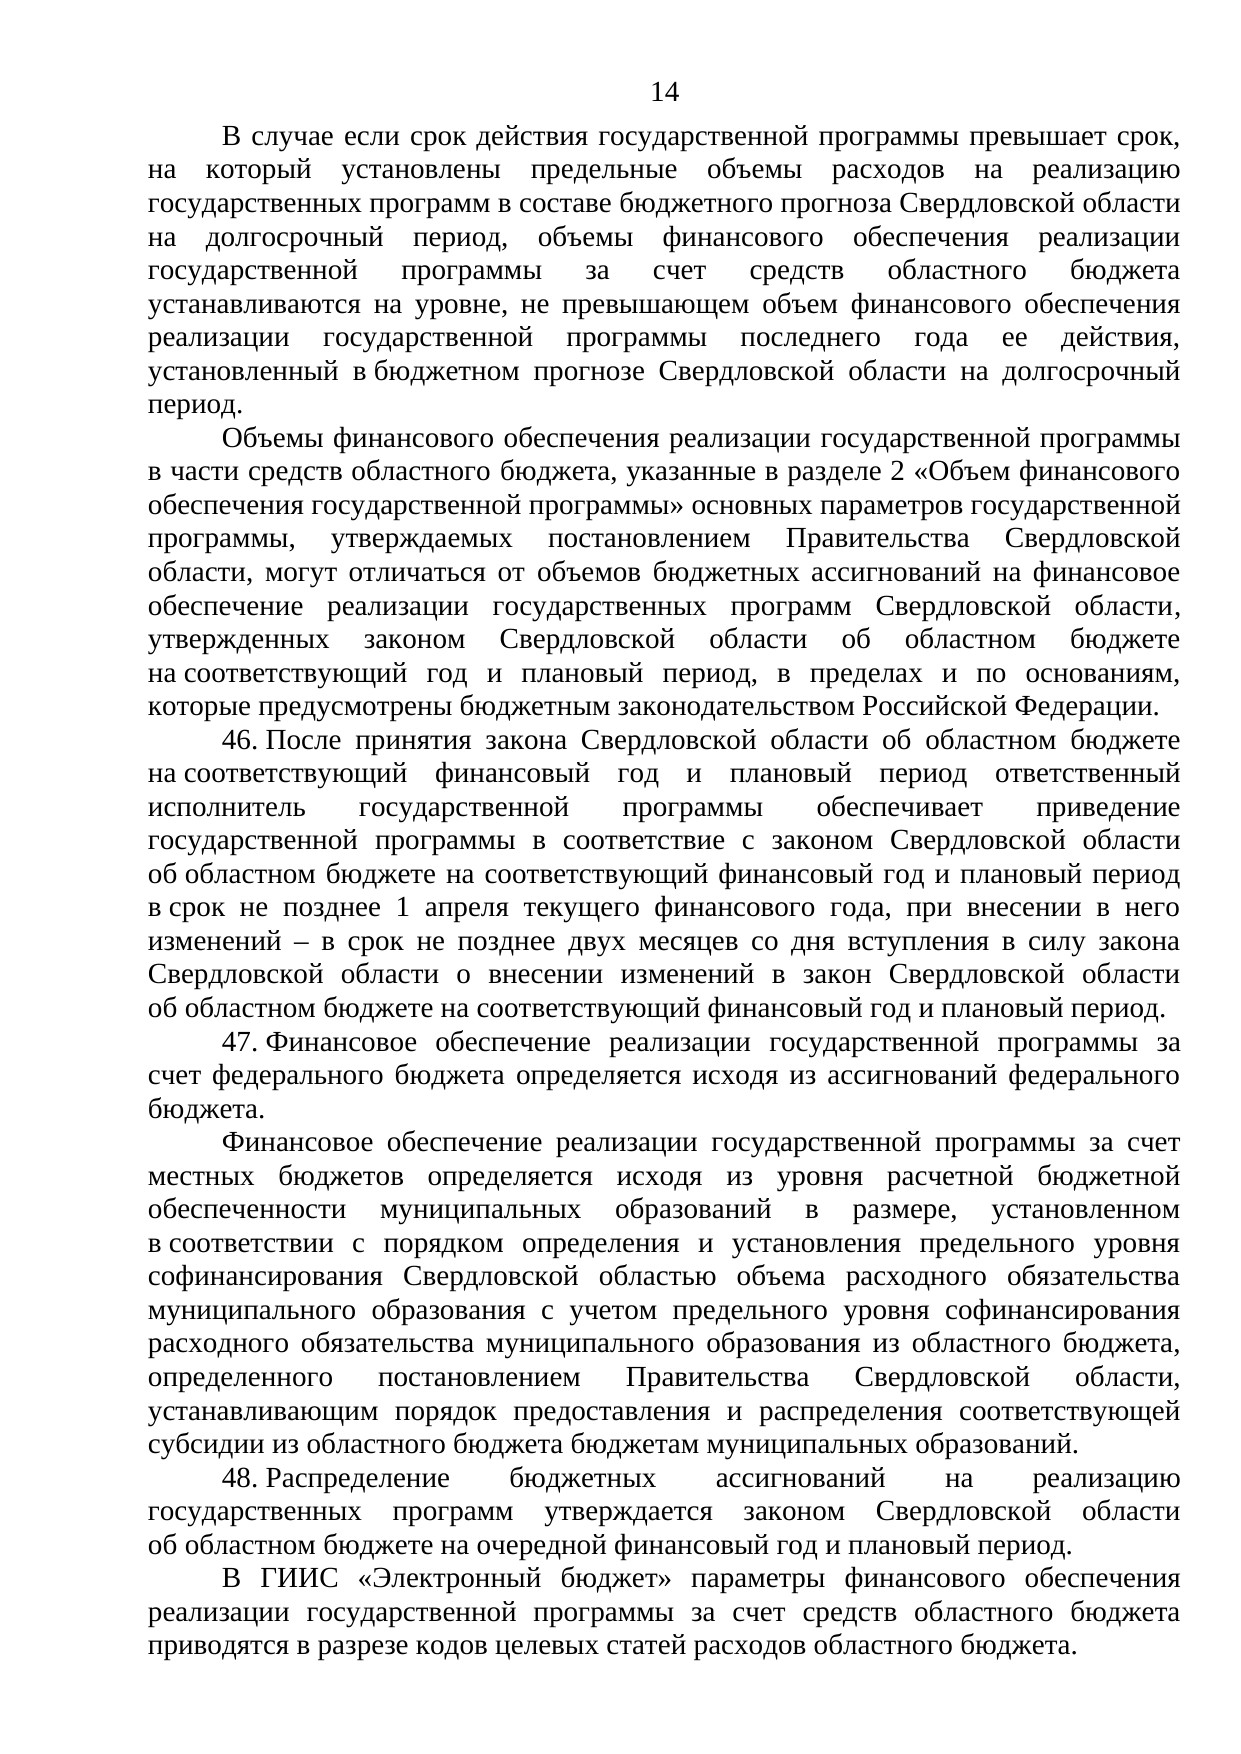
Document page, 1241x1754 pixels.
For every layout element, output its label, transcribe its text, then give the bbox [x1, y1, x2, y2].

text 46. После принятия закона Свердловской области об областном бюджете на соответствующий финансовый год и плановый период ответственный исполнитель государственной программы обеспечивает приведение государственной программы в соответствие с законом Свердловской области об областном бюджете на соответствующий финансовый год и плановый период в срок не позднее 1 апреля текущего финансового года, при внесении в него изменений – в срок не позднее двух месяцев со дня вступления в силу закона Свердловской области о внесении изменений в закон Свердловской области об областном бюджете на соответствующий финансовый год и плановый период. [148, 722, 1181, 1024]
text В случае если срок действия государственной программы превышает срок, на который установлены предельные объемы расходов на реализацию государственных программ в составе бюджетного прогноза Свердловской области на долгосрочный период, объемы финансового обеспечения реализации государственной программы за счет средств областного бюджета устанавливаются на уровне, не превышающем объем финансового обеспечения реализации государственной программы последнего года ее действия, установленный в бюджетном прогнозе Свердловской области на долгосрочный период. [148, 118, 1181, 420]
text Объемы финансового обеспечения реализации государственной программы в части средств областного бюджета, указанные в разделе 2 «Объем финансового обеспечения государственной программы» основных параметров государственной программы, утверждаемых постановлением Правительства Свердловской области, могут отличаться от объемов бюджетных ассигнований на финансовое обеспечение реализации государственных программ Свердловской области, утвержденных законом Свердловской области об областном бюджете на соответствующий год и плановый период, в пределах и по основаниям, которые предусмотрены бюджетным законодательством Российской Федерации. [148, 420, 1181, 722]
text 48. Распределение бюджетных ассигнований на реализацию государственных программ утверждается законом Свердловской области об областном бюджете на очередной финансовый год и плановый период. [148, 1460, 1181, 1560]
text В ГИИС «Электронный бюджет» параметры финансового обеспечения реализации государственной программы за счет средств областного бюджета приводятся в разрезе кодов целевых статей расходов областного бюджета. [148, 1560, 1181, 1661]
text 47. Финансовое обеспечение реализации государственной программы за счет федерального бюджета определяется исходя из ассигнований федерального бюджета. [148, 1024, 1181, 1124]
text Финансовое обеспечение реализации государственной программы за счет местных бюджетов определяется исходя из уровня расчетной бюджетной обеспеченности муниципальных образований в размере, установленном в соответствии с порядком определения и установления предельного уровня софинансирования Свердловской областью объема расходного обязательства муниципального образования с учетом предельного уровня софинансирования расходного обязательства муниципального образования из областного бюджета, определенного постановлением Правительства Свердловской области, устанавливающим порядок предоставления и распределения соответствующей субсидии из областного бюджета бюджетам муниципальных образований. [148, 1124, 1181, 1460]
